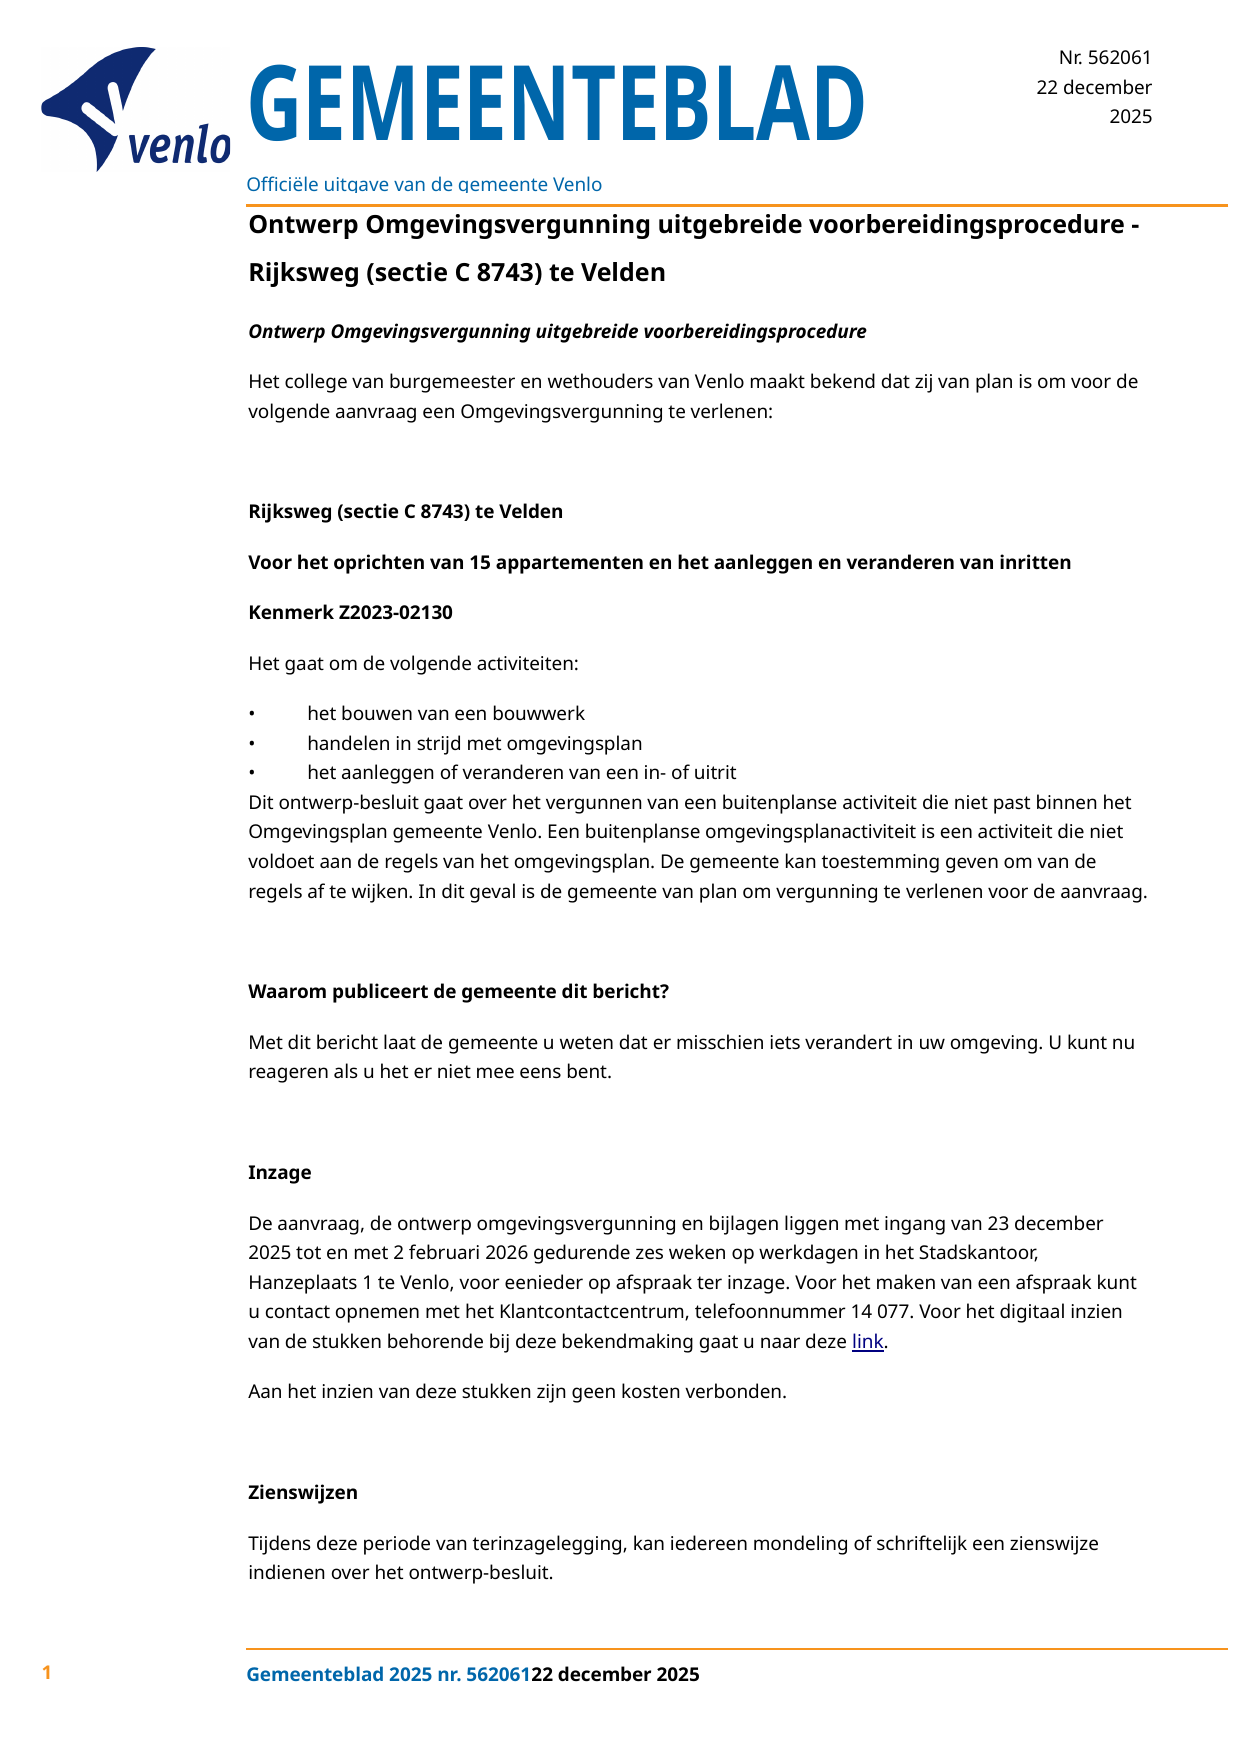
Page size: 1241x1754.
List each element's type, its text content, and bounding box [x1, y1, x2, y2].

text Met dit bericht laat de gemeente u weten dat er misschien iets verandert in uw omgeving. U kunt nu reageren als u het er niet mee eens bent. [248, 1029, 1152, 1084]
list het aanleggen of veranderen van een in- of uitrit [248, 759, 1152, 785]
picture [41, 47, 231, 172]
text Rijksweg (sectie C 8743) te Velden [248, 499, 1152, 524]
text Het gaat om de volgende activiteiten: [248, 650, 1152, 676]
text De aanvraag, de ontwerp omgevingsvergunning en bijlagen liggen met ingang van 23 december 2025 tot en met 2 februari 2026 gedurende zes weken op werkdagen in het Stadskantoor, Hanzeplaats 1 te Venlo, voor eenieder op afspraak ter inzage. Voor het maken van een afspraak kunt u contact opnemen met het Klantcontactcentrum, telefoonnummer 14 077. Voor het digitaal inzien van de stukken behorende bij deze bekendmaking gaat u naar deze link. [248, 1210, 1152, 1354]
text Ontwerp Omgevingsvergunning uitgebreide voorbereidingsprocedure [248, 318, 1152, 344]
text Dit ontwerp-besluit gaat over het vergunnen van een buitenplanse activiteit die niet past binnen het Omgevingsplan gemeente Venlo. Een buitenplanse omgevingsplanactiviteit is een activiteit die niet voldoet aan de regels van het omgevingsplan. De gemeente kan toestemming geven om van de regels af te wijken. In dit geval is de gemeente van plan om vergunning te verlenen voor de aanvraag. [248, 789, 1152, 904]
list het bouwen van een bouwwerk [248, 700, 1152, 726]
text Het college van burgemeester en wethouders van Venlo maakt bekend dat zij van plan is om voor de volgende aanvraag een Omgevingsvergunning te verlenen: [248, 368, 1152, 424]
text Waarom publiceert de gemeente dit bericht? [248, 979, 1152, 1004]
text Aan het inzien van deze stukken zijn geen kosten verbonden. [248, 1379, 1152, 1404]
text Inzage [248, 1159, 1152, 1185]
text Voor het oprichten van 15 appartementen en het aanleggen en veranderen van inritten [248, 549, 1152, 575]
list handelen in strijd met omgevingsplan [248, 730, 1152, 756]
text Zienswijzen [248, 1479, 1152, 1505]
text Ontwerp Omgevingsvergunning uitgebreide voorbereidingsprocedure - Rijksweg (sectie C 8743) te Velden [248, 207, 1152, 288]
text Kenmerk Z2023-02130 [248, 599, 1152, 625]
text Tijdens deze periode van terinzagelegging, kan iedereen mondeling of schriftelijk een zienswijze indienen over het ontwerp-besluit. [248, 1530, 1152, 1585]
